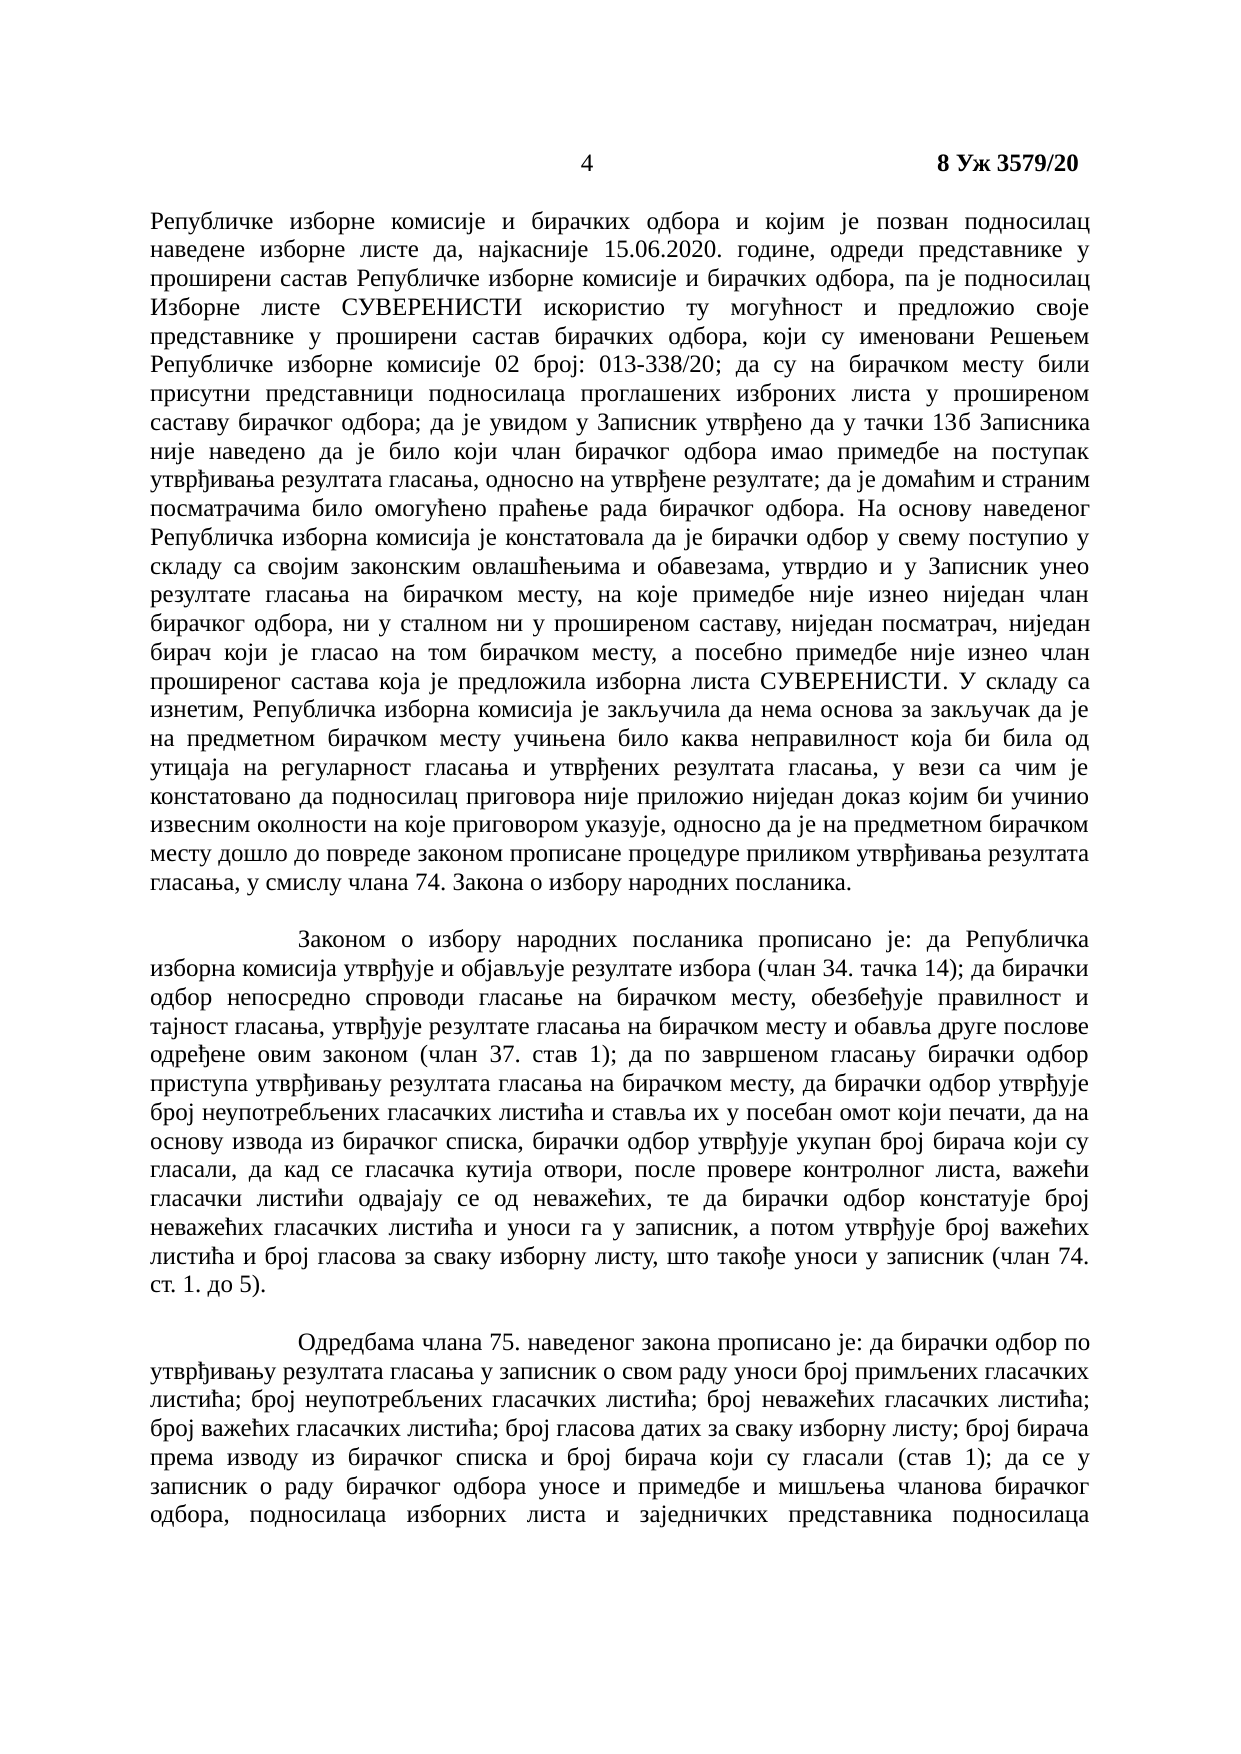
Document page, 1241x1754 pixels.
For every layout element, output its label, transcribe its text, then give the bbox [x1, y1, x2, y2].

text Републичке изборне комисије и бирачких одбора и којим је позван подносилац наведене изборне листе да, најкасније 15.06.2020. године, одреди представнике у проширени састав Републичке изборне комисије и бирачких одбора, па је подносилац Изборне листе СУВЕРЕНИСТИ искористио ту могућност и предложио своје представнике у проширени састав бирачких одбора, који су именовани Решењем Републичке изборне комисије 02 број: 013-338/20; да су на бирачком месту били присутни представници подносилаца проглашених изброних листа у проширеном саставу бирачког одбора; да је увидом у Записник утврђено да у тачки 13б Записника није наведено да је било који члан бирачког одбора имао примедбе на поступак утврђивања резултата гласања, односно на утврђене резултате; да је домаћим и страним посматрачима било омогућено праћење рада бирачког одбора. На основу наведеног Републичка изборна комисија је констатовала да је бирачки одбор у свему поступио у складу са својим законским овлашћењима и обавезама, утврдио и у Записник унео резултате гласања на бирачком месту, на које примедбе није изнео ниједан члан бирачког одбора, ни у сталном ни у проширеном саставу, ниједан посматрач, ниједан бирач који је гласао на том бирачком месту, а посебно примедбе није изнео члан проширеног састава која је предложила изборна листа СУВЕРЕНИСТИ. У складу са изнетим, Републичка изборна комисија је закључила да нема основа за закључак да је на предметном бирачком месту учињена било каква неправилност која би била од утицаја на регуларност гласања и утврђених резултата гласања, у вези са чим је констатовано да подносилац приговора није приложио ниједан доказ којим би учинио извесним околности на које приговором указује, односно да је на предметном бирачком месту дошло до повреде законом прописане процедуре приликом утврђивања резултата гласања, у смислу члана 74. Закона о избору народних посланика. [150, 206, 1090, 896]
text Одредбама члана 75. наведеног закона прописано је: да бирачки одбор по утврђивању резултата гласања у записник о свом раду уноси број примљених гласачких листића; број неупотребљених гласачких листића; број неважећих гласачких листића; број важећих гласачких листића; број гласова датих за сваку изборну листу; број бирача према изводу из бирачког списка и број бирача који су гласали (став 1); да се у записник о раду бирачког одбора уносе и примедбе и мишљења чланова бирачког одбора, подносилаца изборних листа и заједничких представника подносилаца [150, 1327, 1090, 1528]
text Законом о избору народних посланика прописано је: да Републичка изборна комисија утврђује и објављује резултате избора (члан 34. тачка 14); да бирачки одбор непосредно спроводи гласање на бирачком месту, обезбеђује правилност и тајност гласања, утврђује резултате гласања на бирачком месту и обавља друге послове одређене овим законом (члан 37. став 1); да по завршеном гласању бирачки одбор приступа утврђивању резултата гласања на бирачком месту, да бирачки одбор утврђује број неупотребљених гласачких листића и ставља их у посебан омот који печати, да на основу извода из бирачког списка, бирачки одбор утврђује укупан број бирача који су гласали, да кад се гласачка кутија отвори, после провере контролног листа, важећи гласачки листићи одвајају се од неважећих, те да бирачки одбор констатује број неважећих гласачких листића и уноси га у записник, а потом утврђује број важећих листића и број гласова за сваку изборну листу, што такође уноси у записник (члан 74. ст. 1. до 5). [150, 924, 1090, 1298]
